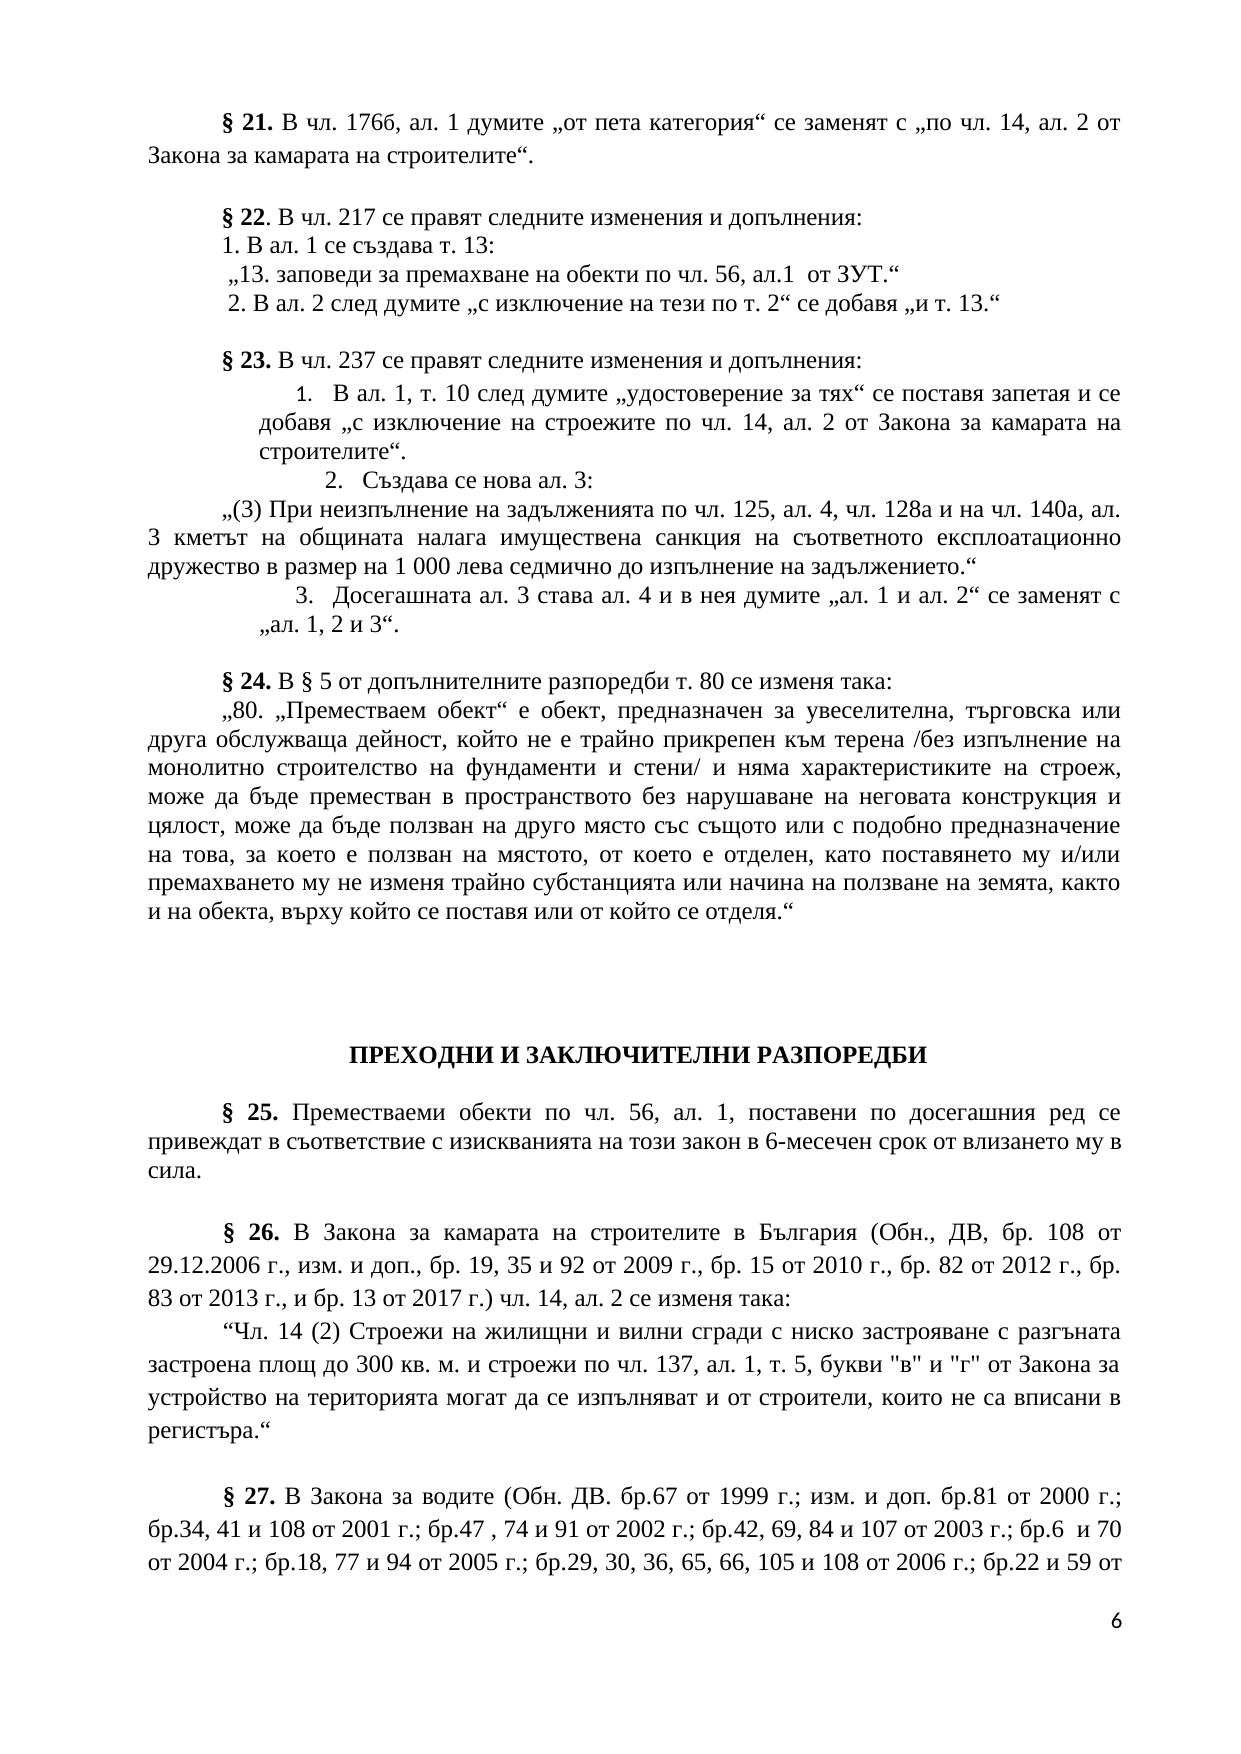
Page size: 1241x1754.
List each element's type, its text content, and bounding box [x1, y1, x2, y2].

text ПРЕХОДНИ И ЗАКЛЮЧИТЕЛНИ РАЗПОРЕДБИ [148, 1040, 1122, 1069]
text § 21. В чл. 176б, ал. 1 думите „от пета категория“ се заменят с „по чл. 14, ал. 2 от Закона за камарата на строителите“. [148, 107, 1122, 168]
text § 25. Преместваеми обекти по чл. 56, ал. 1, поставени по досегашния ред се привеждат в съответствие с изискванията на този закон в 6-месечен срок от влизането му в сила. [148, 1097, 1122, 1184]
text § 23. В чл. 237 се правят следните изменения и допълнения: [148, 345, 1122, 374]
text § 22. В чл. 217 се правят следните изменения и допълнения: [148, 202, 1122, 230]
list В ал. 1, т. 10 след думите „удостоверение за тях“ се поставя запетая и се добавя „с изключение на строежите по чл. 14, ал. 2 от Закона за камарата на строителите“. [221, 378, 1122, 465]
text 1. В ал. 1 се създава т. 13: [221, 230, 1122, 259]
text „(3) При неизпълнение на задълженията по чл. 125, ал. 4, чл. 128а и на чл. 140а, ал. 3 кметът на общината налага имуществена санкция на съответното експлоатационно дружество в размер на 1 000 лева седмично до изпълнение на задължението.“ [148, 494, 1122, 580]
text „13. заповеди за премахване на обекти по чл. 56, ал.1 от ЗУТ.“ [148, 259, 1122, 288]
text 2. В ал. 2 след думите „с изключение на тези по т. 2“ се добавя „и т. 13.“ [148, 288, 1122, 317]
list Създава се нова ал. 3: [221, 465, 1122, 494]
text “Чл. 14 (2) Строежи на жилищни и вилни сгради с ниско застрояване с разгъната застроена площ до 300 кв. м. и строежи по чл. 137, ал. 1, т. 5, букви "в" и "г" от Закона за устройство на територията могат да се изпълняват и от строители, които не са вписани в регистъра.“ [148, 1316, 1122, 1443]
text § 24. В § 5 от допълнителните разпоредби т. 80 се изменя така: [148, 666, 1122, 695]
text § 26. В Закона за камарата на строителите в България (Обн., ДВ, бр. 108 от 29.12.2006 г., изм. и доп., бр. 19, 35 и 92 от 2009 г., бр. 15 от 2010 г., бр. 82 от 2012 г., бр. 83 от 2013 г., и бр. 13 от 2017 г.) чл. 14, ал. 2 се изменя така: [148, 1217, 1122, 1311]
text § 27. В Закона за водите (Обн. ДВ. бр.67 от 1999 г.; изм. и доп. бр.81 от 2000 г.; бр.34, 41 и 108 от 2001 г.; бр.47 , 74 и 91 от 2002 г.; бр.42, 69, 84 и 107 от 2003 г.; бр.6 и 70 от 2004 г.; бр.18, 77 и 94 от 2005 г.; бр.29, 30, 36, 65, 66, 105 и 108 от 2006 г.; бр.22 и 59 от [148, 1481, 1122, 1576]
list Досегашната ал. 3 става ал. 4 и в нея думите „ал. 1 и ал. 2“ се заменят с „ал. 1, 2 и 3“. [221, 580, 1122, 637]
text „80. „Преместваем обект“ е обект, предназначен за увеселителна, търговска или друга обслужваща дейност, който не е трайно прикрепен към терена /без изпълнение на монолитно строителство на фундаменти и стени/ и няма характеристиките на строеж, може да бъде преместван в пространството без нарушаване на неговата конструкция и цялост, може да бъде ползван на друго място със същото или с подобно предназначение на това, за което е ползван на мястото, от което е отделен, като поставянето му и/или премахването му не изменя трайно субстанцията или начина на ползване на земята, както и на обекта, върху който се поставя или от който се отделя.“ [148, 695, 1122, 925]
